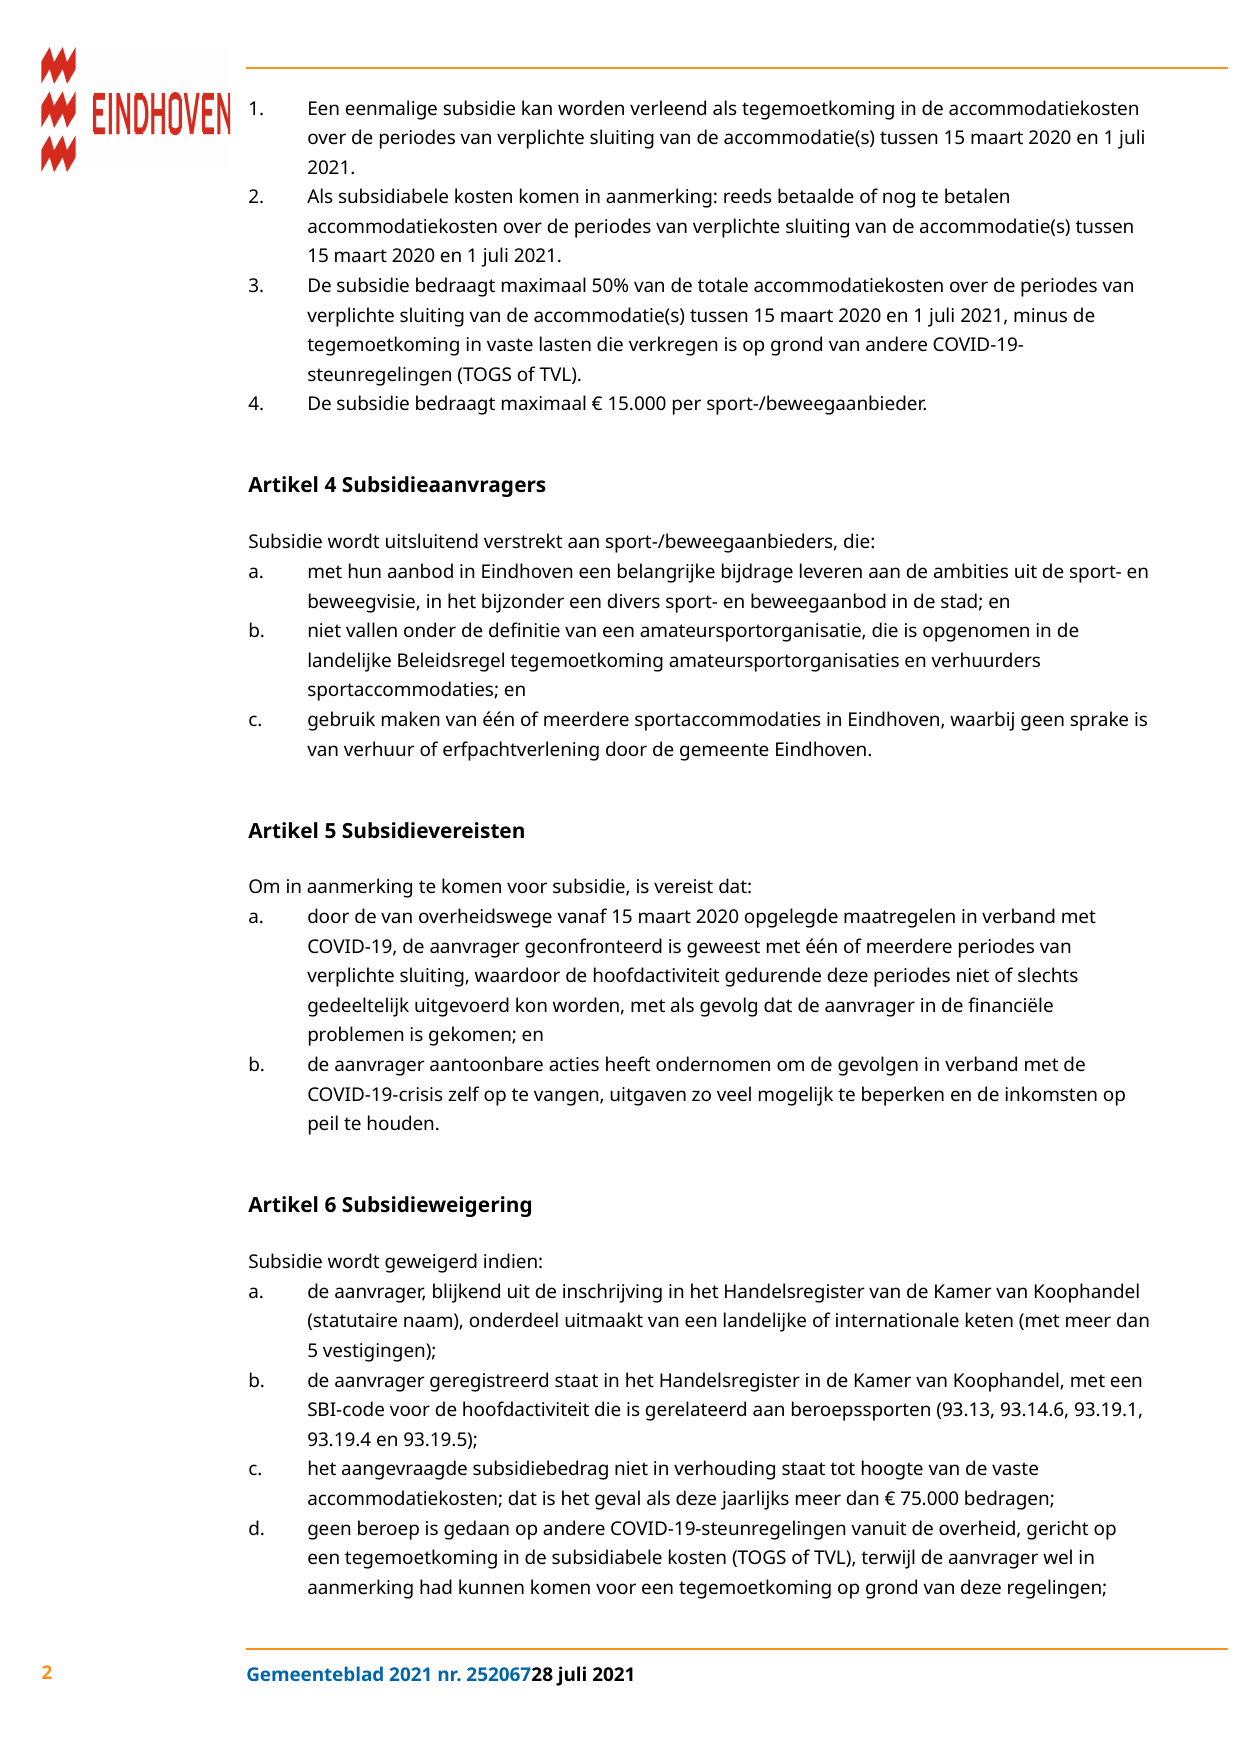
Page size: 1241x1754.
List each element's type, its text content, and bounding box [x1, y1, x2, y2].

list door de van overheidswege vanaf 15 maart 2020 opgelegde maatregelen in verband met COVID-19, de aanvrager geconfronteerd is geweest met één of meerdere periodes van verplichte sluiting, waardoor de hoofdactiviteit gedurende deze periodes niet of slechts gedeeltelijk uitgevoerd kon worden, met als gevolg dat de aanvrager in de financiële problemen is gekomen; en [248, 903, 1152, 1047]
list niet vallen onder de definitie van een amateursportorganisatie, die is opgenomen in de landelijke Beleidsregel tegemoetkoming amateursportorganisaties en verhuurders sportaccommodaties; en [248, 617, 1152, 702]
list gebruik maken van één of meerdere sportaccommodaties in Eindhoven, waarbij geen sprake is van verhuur of erfpachtverlening door de gemeente Eindhoven. [248, 706, 1152, 761]
list met hun aanbod in Eindhoven een belangrijke bijdrage leveren aan de ambities uit de sport- en beweegvisie, in het bijzonder een divers sport- en beweegaanbod in de stad; en [248, 558, 1152, 613]
list het aangevraagde subsidiebedrag niet in verhouding staat tot hoogte van de vaste accommodatiekosten; dat is het geval als deze jaarlijks meer dan € 75.000 bedragen; [248, 1456, 1152, 1511]
text Om in aanmerking te komen voor subsidie, is vereist dat: [248, 874, 1152, 899]
list Een eenmalige subsidie kan worden verleend als tegemoetkoming in de accommodatiekosten over de periodes van verplichte sluiting van de accommodatie(s) tussen 15 maart 2020 en 1 juli 2021. [248, 95, 1152, 180]
list De subsidie bedraagt maximaal 50% van de totale accommodatiekosten over de periodes van verplichte sluiting van de accommodatie(s) tussen 15 maart 2020 en 1 juli 2021, minus de tegemoetkoming in vaste lasten die verkregen is op grond van andere COVID-19-steunregelingen (TOGS of TVL). [248, 272, 1152, 387]
list Als subsidiabele kosten komen in aanmerking: reeds betaalde of nog te betalen accommodatiekosten over de periodes van verplichte sluiting van de accommodatie(s) tussen 15 maart 2020 en 1 juli 2021. [248, 183, 1152, 268]
list de aanvrager geregistreerd staat in het Handelsregister in de Kamer van Koophandel, met een SBI-code voor de hoofdactiviteit die is gerelateerd aan beroepssporten (93.13, 93.14.6, 93.19.1, 93.19.4 en 93.19.5); [248, 1367, 1152, 1452]
list geen beroep is gedaan op andere COVID-19-steunregelingen vanuit de overheid, gericht op een tegemoetkoming in de subsidiabele kosten (TOGS of TVL), terwijl de aanvrager wel in aanmerking had kunnen komen voor een tegemoetkoming op grond van deze regelingen; [248, 1515, 1152, 1599]
list de aanvrager, blijkend uit de inschrijving in het Handelsregister van de Kamer van Koophandel (statutaire naam), onderdeel uitmaakt van een landelijke of internationale keten (met meer dan 5 vestigingen); [248, 1278, 1152, 1363]
text Subsidie wordt uitsluitend verstrekt aan sport-/beweegaanbieders, die: [248, 529, 1152, 554]
picture [41, 47, 231, 172]
list de aanvrager aantoonbare acties heeft ondernomen om de gevolgen in verband met de COVID-19-crisis zelf op te vangen, uitgaven zo veel mogelijk te beperken en de inkomsten op peil te houden. [248, 1051, 1152, 1136]
text Artikel 4 Subsidieaanvragers [248, 471, 1152, 499]
list De subsidie bedraagt maximaal € 15.000 per sport-/beweegaanbieder. [248, 391, 1152, 416]
text Artikel 5 Subsidievereisten [248, 816, 1152, 844]
text Artikel 6 Subsidieweigering [248, 1190, 1152, 1219]
text Subsidie wordt geweigerd indien: [248, 1248, 1152, 1274]
